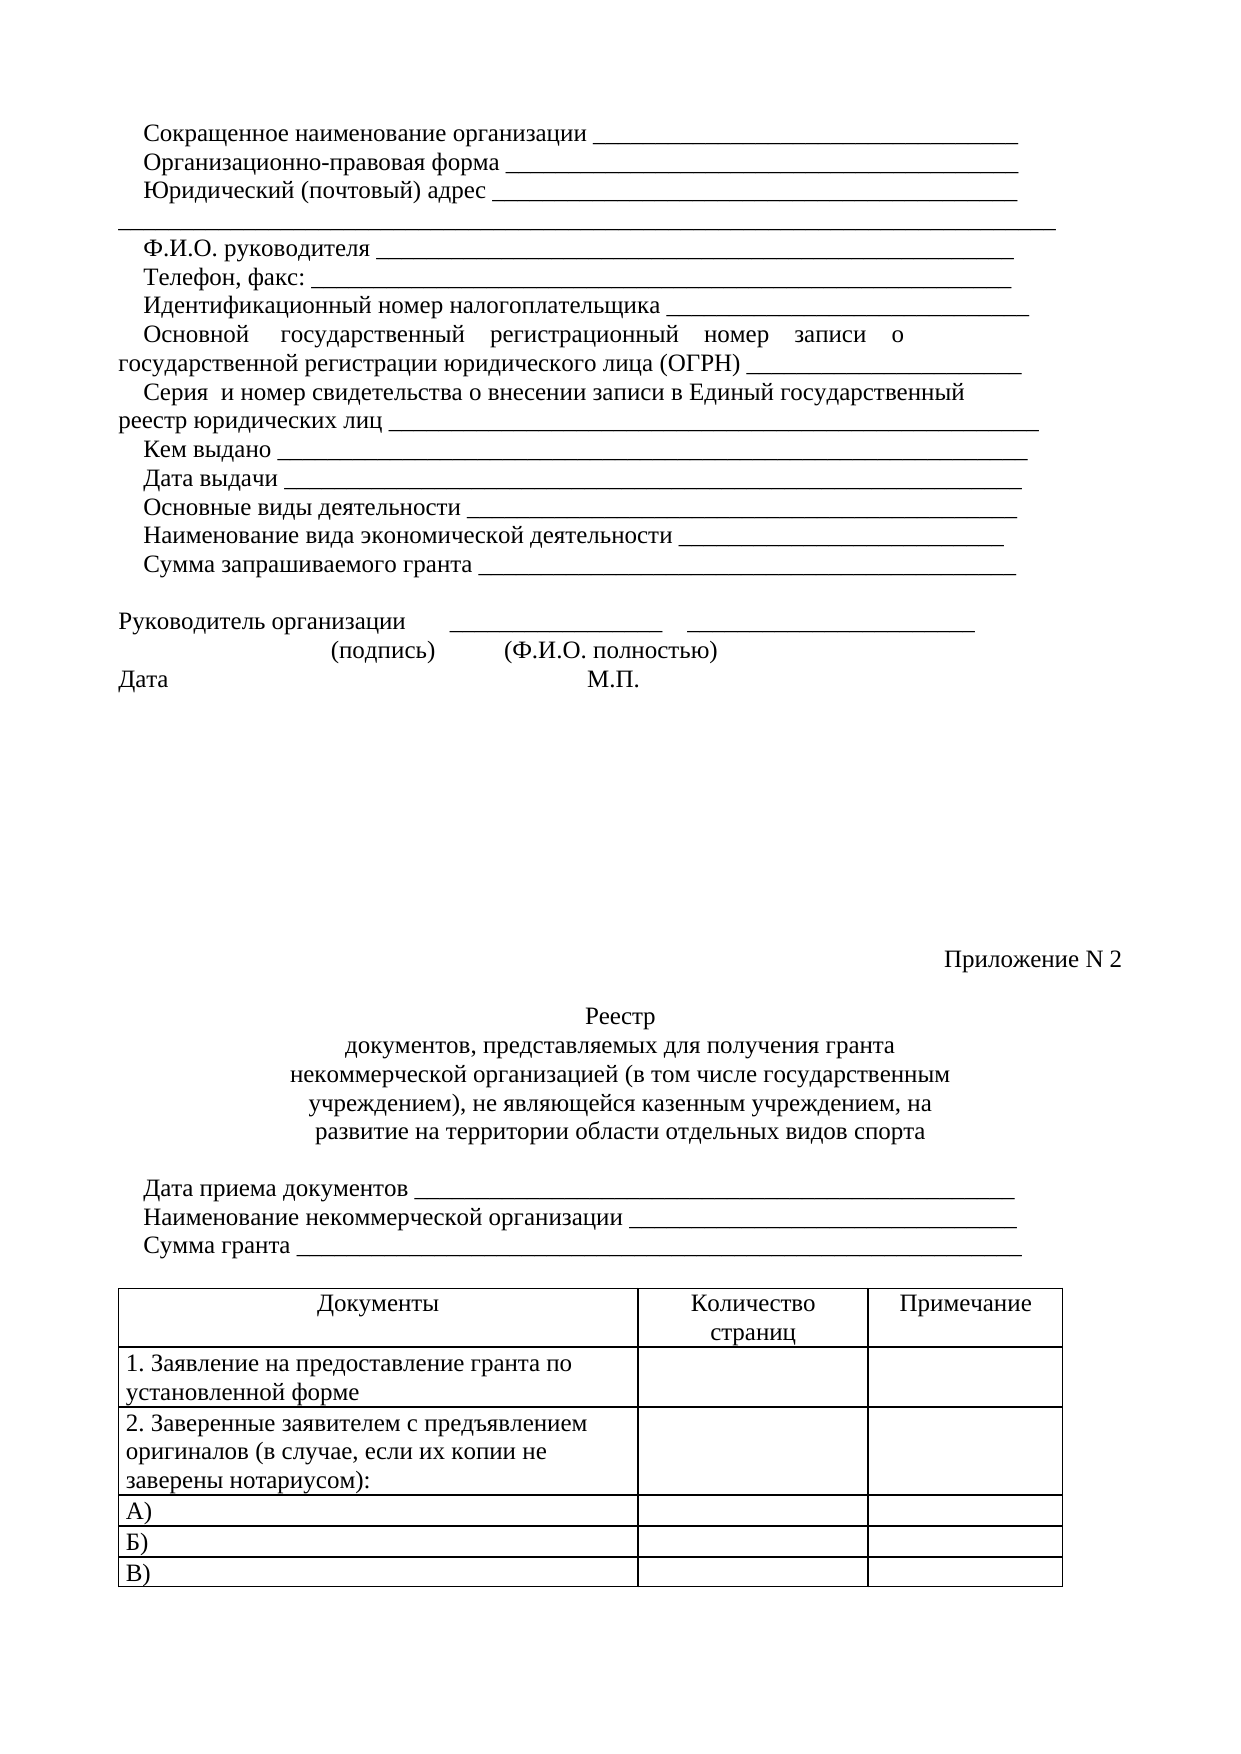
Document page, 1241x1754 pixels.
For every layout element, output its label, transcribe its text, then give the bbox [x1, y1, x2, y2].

table_cell [869, 1348, 1062, 1406]
table_cell 2. Заверенные заявителем с предъявлением оригиналов (в случае, если их копии не заверены нотариусом): [119, 1408, 637, 1494]
table_cell [869, 1408, 1062, 1494]
text (подпись) (Ф.И.О. полностью) [118, 635, 1122, 664]
text Идентификационный номер налогоплательщика _____________________________ [118, 291, 1122, 319]
table_cell [639, 1408, 867, 1494]
text Организационно-правовая форма _________________________________________ [118, 147, 1122, 176]
text Приложение N 2 [118, 944, 1122, 973]
table_cell [639, 1527, 867, 1556]
text документов, представляемых для получения гранта [118, 1030, 1122, 1059]
text Дата приема документов ________________________________________________ [118, 1173, 1122, 1202]
text ___________________________________________________________________________ [118, 204, 1122, 233]
text Руководитель организации _________________ _______________________ [118, 606, 1122, 635]
text Основной государственный регистрационный номер записи о [118, 319, 1122, 348]
text Наименование некоммерческой организации _______________________________ [118, 1202, 1122, 1231]
text учреждением), не являющейся казенным учреждением, на [118, 1088, 1122, 1116]
text Серия и номер свидетельства о внесении записи в Единый государственный [118, 377, 1122, 406]
table_cell [639, 1558, 867, 1586]
table_cell [639, 1348, 867, 1406]
text Реестр [118, 1001, 1122, 1030]
text Телефон, факс: ________________________________________________________ [118, 262, 1122, 291]
text Наименование вида экономической деятельности __________________________ [118, 521, 1122, 549]
table_cell [869, 1558, 1062, 1586]
text Сумма запрашиваемого гранта ___________________________________________ [118, 549, 1122, 578]
table_header Примечание [869, 1289, 1062, 1346]
table_header Документы [119, 1289, 637, 1346]
text развитие на территории области отдельных видов спорта [118, 1116, 1122, 1145]
table_cell 1. Заявление на предоставление гранта по установленной форме [119, 1348, 637, 1406]
text некоммерческой организацией (в том числе государственным [118, 1059, 1122, 1088]
text Юридический (почтовый) адрес __________________________________________ [118, 176, 1122, 204]
table_cell [869, 1527, 1062, 1556]
table_cell [869, 1496, 1062, 1525]
text Дата выдачи ___________________________________________________________ [118, 463, 1122, 492]
text Сумма гранта __________________________________________________________ [118, 1231, 1122, 1259]
table_cell Б) [119, 1527, 637, 1556]
table_cell А) [119, 1496, 637, 1525]
table_cell [639, 1496, 867, 1525]
text государственной регистрации юридического лица (ОГРН) ______________________ [118, 348, 1122, 377]
text Дата М.П. [118, 664, 1122, 692]
text Ф.И.О. руководителя ___________________________________________________ [118, 233, 1122, 262]
table_cell В) [119, 1558, 637, 1586]
text реестр юридических лиц ____________________________________________________ [118, 406, 1122, 434]
text Сокращенное наименование организации __________________________________ [118, 118, 1122, 147]
text Кем выдано ____________________________________________________________ [118, 434, 1122, 463]
text Основные виды деятельности ____________________________________________ [118, 492, 1122, 521]
table_header Количество страниц [639, 1289, 867, 1346]
